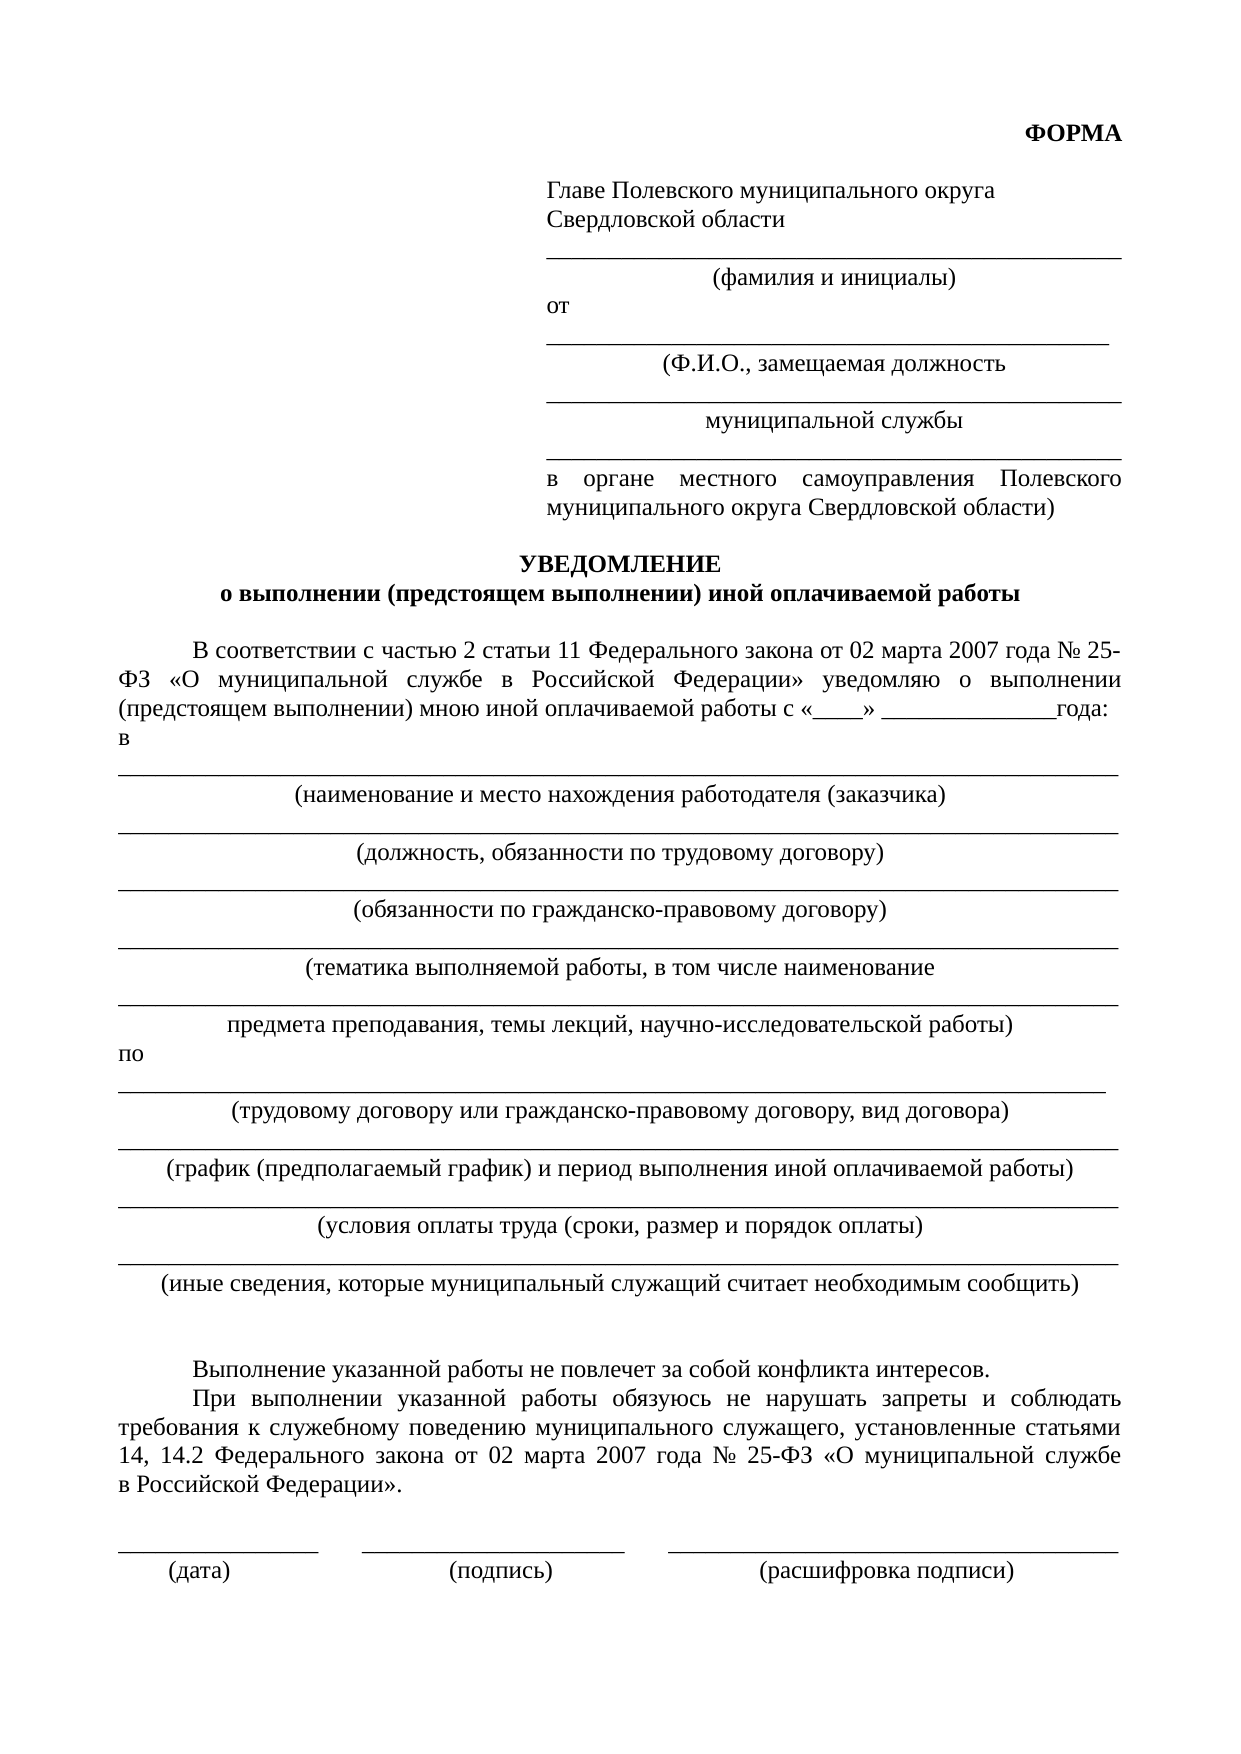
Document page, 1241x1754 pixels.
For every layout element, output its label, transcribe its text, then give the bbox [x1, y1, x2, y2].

text предмета преподавания, темы лекций, научно-исследовательской работы) [118, 1009, 1122, 1038]
text При выполнении указанной работы обязуюсь не нарушать запреты и соблюдать требования к служебному поведению муниципального служащего, установленные статьями 14, 14.2 Федерального закона от 02 марта 2007 года № 25-ФЗ «О муниципальной службе в Российской Федерации». [118, 1383, 1122, 1498]
text о выполнении (предстоящем выполнении) иной оплачиваемой работы [118, 578, 1122, 607]
text ______________________________________________ [546, 377, 1122, 402]
text (должность, обязанности по трудовому договору) [118, 837, 1122, 866]
text (Ф.И.О., замещаемая должность [546, 348, 1122, 377]
text в органе местного самоуправления Полевского муниципального округа Свердловской области) [546, 463, 1122, 521]
text ________________________________________________________________________________ [118, 1124, 1122, 1153]
text ________________________________________________________________________________ [118, 1239, 1122, 1268]
text ________________________________________________________________________________ [118, 923, 1122, 952]
text муниципальной службы [546, 406, 1122, 434]
text ______________________________________________ [546, 434, 1122, 459]
text в ________________________________________________________________________________ [118, 722, 1122, 779]
text ________________________________________________________________________________ [118, 808, 1122, 837]
text В соответствии с частью 2 статьи 11 Федерального закона от 02 марта 2007 года № 25-ФЗ «О муниципальной службе в Российской Федерации» уведомляю о выполнении (предстоящем выполнении) мною иной оплачиваемой работы с «____» ______________года: [118, 636, 1122, 722]
text ________________ _____________________ ____________________________________ [118, 1527, 1122, 1556]
text ________________________________________________________________________________ [118, 1182, 1122, 1211]
text Главе Полевского муниципального округа Свердловской области [546, 176, 1122, 233]
text УВЕДОМЛЕНИЕ [118, 549, 1122, 578]
text (условия оплаты труда (сроки, размер и порядок оплаты) [118, 1211, 1122, 1239]
text ФОРМА [118, 118, 1122, 147]
text (обязанности по гражданско-правовому договору) [118, 894, 1122, 923]
text от _____________________________________________ [546, 291, 1122, 348]
text (дата) (подпись) (расшифровка подписи) [118, 1556, 1122, 1584]
text (иные сведения, которые муниципальный служащий считает необходимым сообщить) [118, 1268, 1122, 1297]
text (тематика выполняемой работы, в том числе наименование [118, 952, 1122, 981]
text (график (предполагаемый график) и период выполнения иной оплачиваемой работы) [118, 1153, 1122, 1182]
text (трудовому договору или гражданско-правовому договору, вид договора) [118, 1096, 1122, 1124]
text ________________________________________________________________________________ [118, 866, 1122, 894]
text ________________________________________________________________________________ [118, 981, 1122, 1009]
text по _______________________________________________________________________________ [118, 1038, 1122, 1096]
text ______________________________________________ [546, 233, 1122, 258]
text (фамилия и инициалы) [546, 262, 1122, 291]
text Выполнение указанной работы не повлечет за собой конфликта интересов. [118, 1354, 1122, 1383]
text (наименование и место нахождения работодателя (заказчика) [118, 779, 1122, 808]
